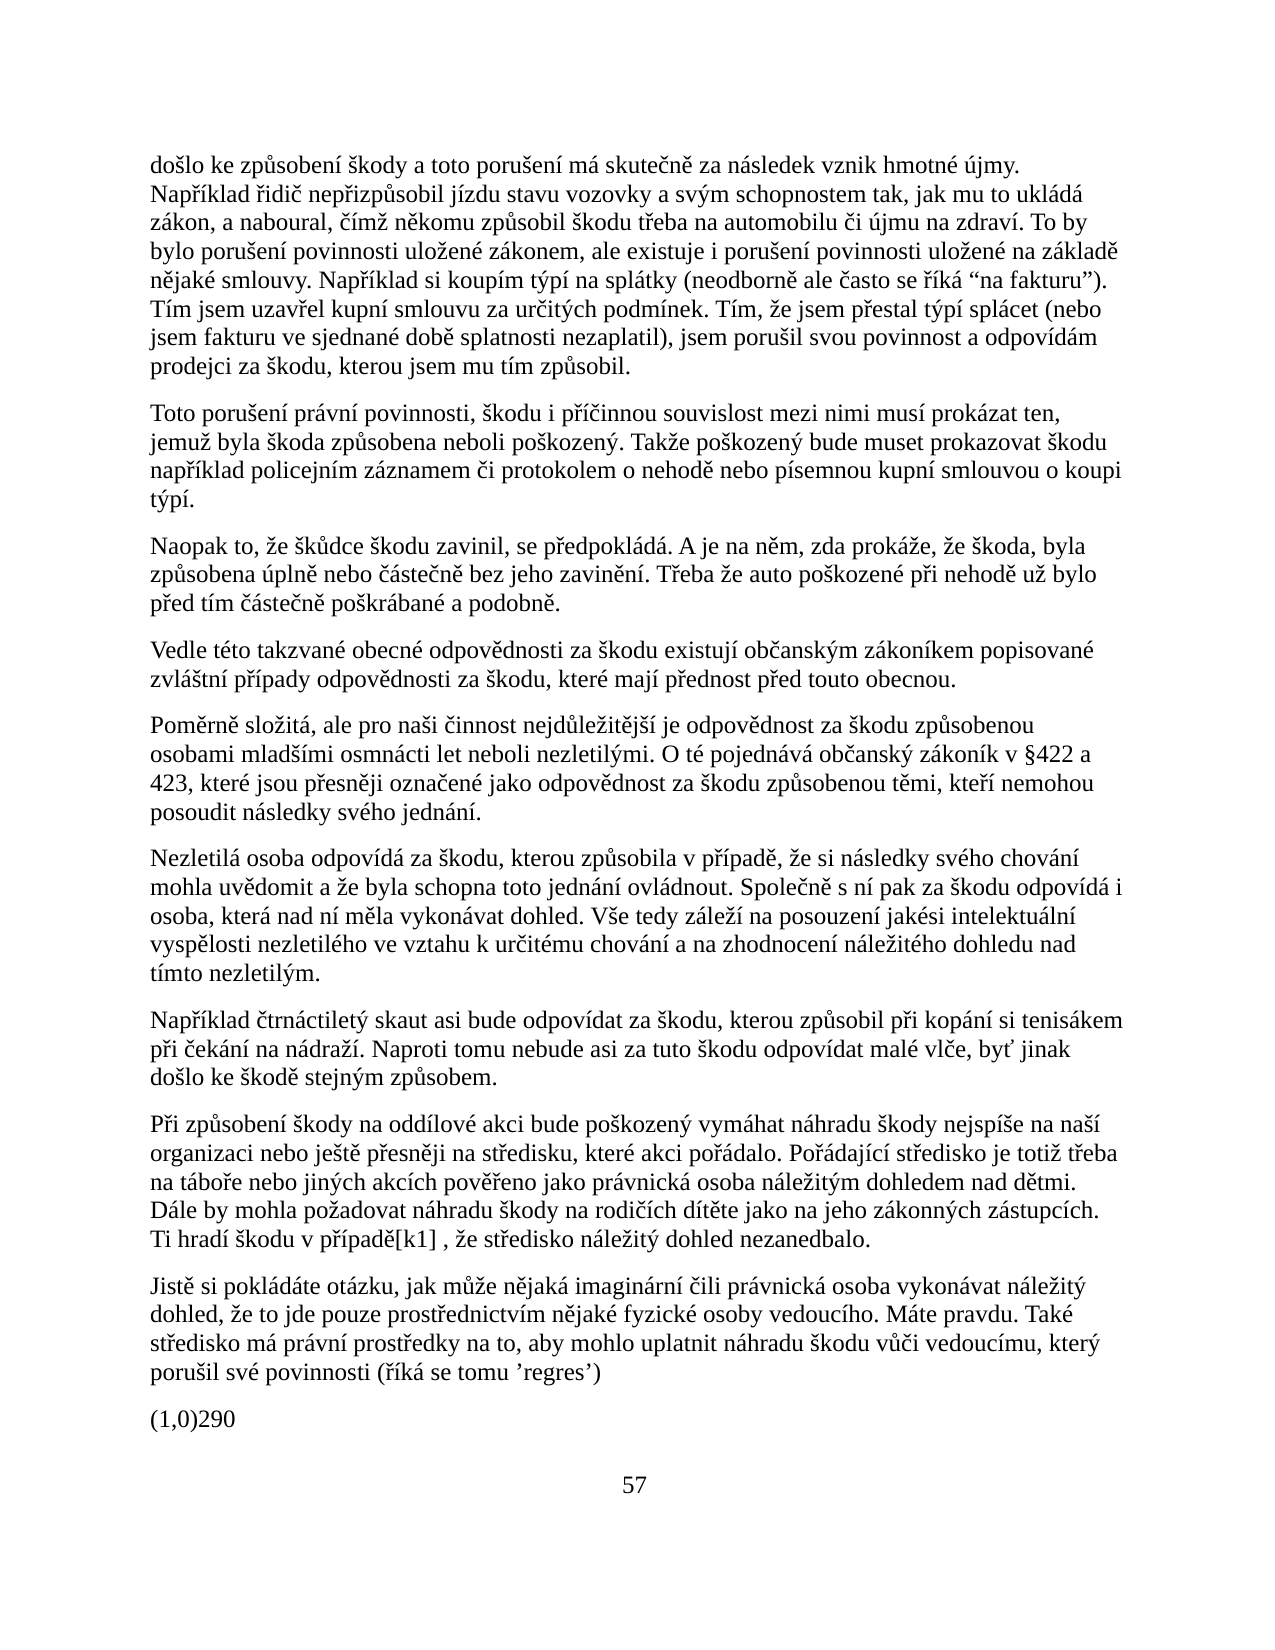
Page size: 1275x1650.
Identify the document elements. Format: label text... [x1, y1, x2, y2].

text Poměrně složitá, ale pro naši činnost nejdůležitější je odpovědnost za škodu způsobenou osobami mladšími osmnácti let neboli nezletilými. O té pojednává občanský zákoník v §422 a 423, které jsou přesněji označené jako odpovědnost za škodu způsobenou těmi, kteří nemohou posoudit následky svého jednání. [150, 710, 1125, 825]
text došlo ke způsobení škody a toto porušení má skutečně za následek vznik hmotné újmy. Například řidič nepřizpůsobil jízdu stavu vozovky a svým schopnostem tak, jak mu to ukládá zákon, a naboural, čímž někomu způsobil škodu třeba na automobilu či újmu na zdraví. To by bylo porušení povinnosti uložené zákonem, ale existuje i porušení povinnosti uložené na základě nějaké smlouvy. Například si koupím týpí na splátky (neodborně ale často se říká “na fakturu”). Tím jsem uzavřel kupní smlouvu za určitých podmínek. Tím, že jsem přestal týpí splácet (nebo jsem fakturu ve sjednané době splatnosti nezaplatil), jsem porušil svou povinnost a odpovídám prodejci za škodu, kterou jsem mu tím způsobil. [150, 150, 1125, 380]
text (1,0)290 [150, 1404, 1125, 1432]
text Jistě si pokládáte otázku, jak může nějaká imaginární čili právnická osoba vykonávat náležitý dohled, že to jde pouze prostřednictvím nějaké fyzické osoby vedoucího. Máte pravdu. Také středisko má právní prostředky na to, aby mohlo uplatnit náhradu škodu vůči vedoucímu, který porušil své povinnosti (říká se tomu ’regres’) [150, 1271, 1125, 1386]
text Toto porušení právní povinnosti, škodu i příčinnou souvislost mezi nimi musí prokázat ten, jemuž byla škoda způsobena neboli poškozený. Takže poškozený bude muset prokazovat škodu například policejním záznamem či protokolem o nehodě nebo písemnou kupní smlouvou o koupi týpí. [150, 398, 1125, 513]
text Vedle této takzvané obecné odpovědnosti za škodu existují občanským zákoníkem popisované zvláštní případy odpovědnosti za škodu, které mají přednost před touto obecnou. [150, 635, 1125, 692]
text Například čtrnáctiletý skaut asi bude odpovídat za škodu, kterou způsobil při kopání si tenisákem při čekání na nádraží. Naproti tomu nebude asi za tuto škodu odpovídat malé vlče, byť jinak došlo ke škodě stejným způsobem. [150, 1005, 1125, 1091]
text Nezletilá osoba odpovídá za škodu, kterou způsobila v případě, že si následky svého chování mohla uvědomit a že byla schopna toto jednání ovládnout. Společně s ní pak za škodu odpovídá i osoba, která nad ní měla vykonávat dohled. Vše tedy záleží na posouzení jakési intelektuální vyspělosti nezletilého ve vztahu k určitému chování a na zhodnocení náležitého dohledu nad tímto nezletilým. [150, 843, 1125, 987]
text Při způsobení škody na oddílové akci bude poškozený vymáhat náhradu škody nejspíše na naší organizaci nebo ještě přesněji na středisku, které akci pořádalo. Pořádající středisko je totiž třeba na táboře nebo jiných akcích pověřeno jako právnická osoba náležitým dohledem nad dětmi. Dále by mohla požadovat náhradu škody na rodičích dítěte jako na jeho zákonných zástupcích. Ti hradí škodu v případě[k1] , že středisko náležitý dohled nezanedbalo. [150, 1109, 1125, 1253]
text Naopak to, že škůdce škodu zavinil, se předpokládá. A je na něm, zda prokáže, že škoda, byla způsobena úplně nebo částečně bez jeho zavinění. Třeba že auto poškozené při nehodě už bylo před tím částečně poškrábané a podobně. [150, 531, 1125, 617]
